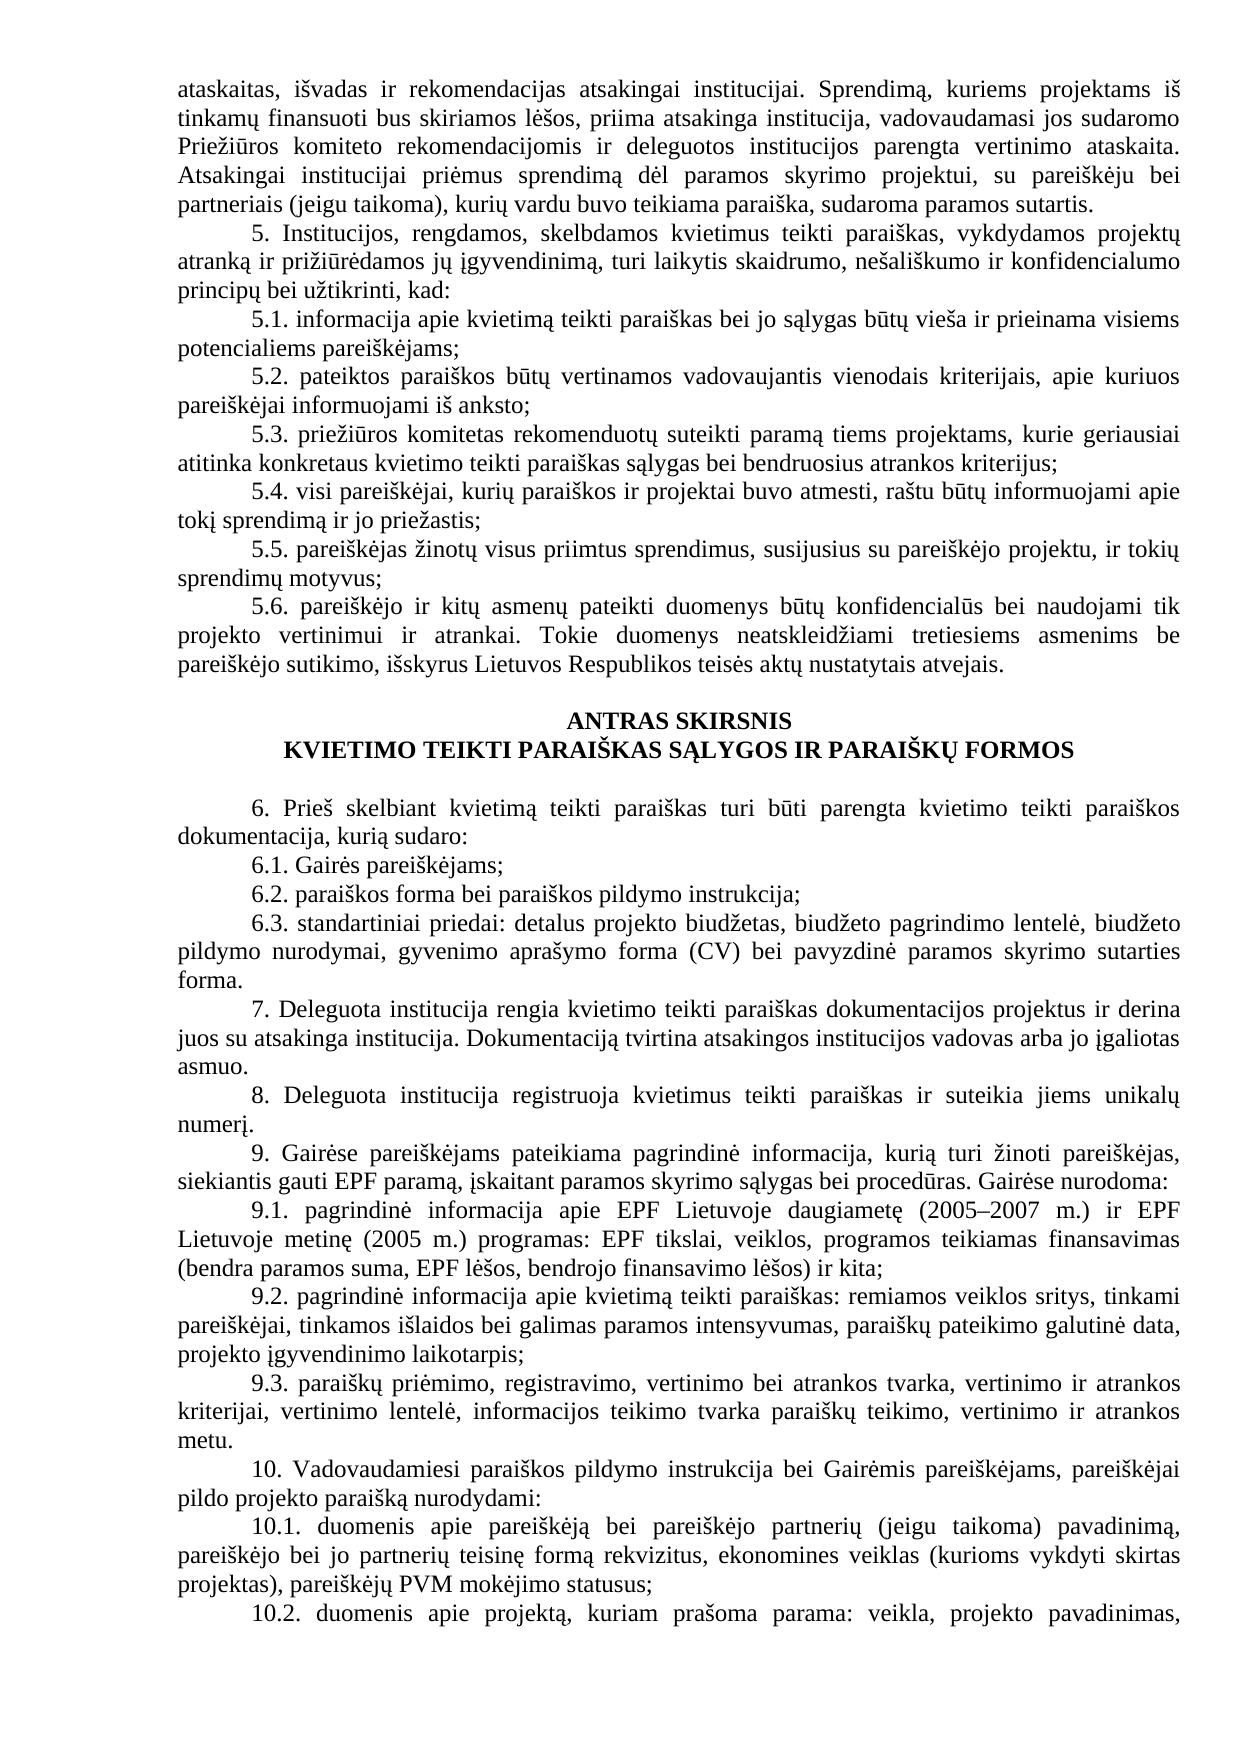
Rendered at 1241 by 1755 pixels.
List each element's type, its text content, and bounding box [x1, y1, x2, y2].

text ataskaitas, išvadas ir rekomendacijas atsakingai institucijai. Sprendimą, kuriems projektams iš tinkamų finansuoti bus skiriamos lėšos, priima atsakinga institucija, vadovaudamasi jos sudaromo Priežiūros komiteto rekomendacijomis ir deleguotos institucijos parengta vertinimo ataskaita. Atsakingai institucijai priėmus sprendimą dėl paramos skyrimo projektui, su pareiškėju bei partneriais (jeigu taikoma), kurių vardu buvo teikiama paraiška, sudaroma paramos sutartis. [177, 74, 1181, 218]
text 9.1. pagrindinė informacija apie EPF Lietuvoje daugiametę (2005–2007 m.) ir EPF Lietuvoje metinę (2005 m.) programas: EPF tikslai, veiklos, programos teikiamas finansavimas (bendra paramos suma, EPF lėšos, bendrojo finansavimo lėšos) ir kita; [177, 1195, 1181, 1281]
text 9.3. paraiškų priėmimo, registravimo, vertinimo bei atrankos tvarka, vertinimo ir atrankos kriterijai, vertinimo lentelė, informacijos teikimo tvarka paraiškų teikimo, vertinimo ir atrankos metu. [177, 1368, 1181, 1454]
text ANTRAS SKIRSNIS [177, 706, 1181, 735]
text 6.3. standartiniai priedai: detalus projekto biudžetas, biudžeto pagrindimo lentelė, biudžeto pildymo nurodymai, gyvenimo aprašymo forma (CV) bei pavyzdinė paramos skyrimo sutarties forma. [177, 908, 1181, 994]
text 5.6. pareiškėjo ir kitų asmenų pateikti duomenys būtų konfidencialūs bei naudojami tik projekto vertinimui ir atrankai. Tokie duomenys neatskleidžiami tretiesiems asmenims be pareiškėjo sutikimo, išskyrus Lietuvos Respublikos teisės aktų nustatytais atvejais. [177, 591, 1181, 678]
text 10.2. duomenis apie projektą, kuriam prašoma parama: veikla, projekto pavadinimas, [177, 1598, 1181, 1626]
text 9.2. pagrindinė informacija apie kvietimą teikti paraiškas: remiamos veiklos sritys, tinkami pareiškėjai, tinkamos išlaidos bei galimas paramos intensyvumas, paraiškų pateikimo galutinė data, projekto įgyvendinimo laikotarpis; [177, 1281, 1181, 1368]
text 5.5. pareiškėjas žinotų visus priimtus sprendimus, susijusius su pareiškėjo projektu, ir tokių sprendimų motyvus; [177, 534, 1181, 591]
text 6.2. paraiškos forma bei paraiškos pildymo instrukcija; [177, 879, 1181, 908]
text 5. Institucijos, rengdamos, skelbdamos kvietimus teikti paraiškas, vykdydamos projektų atranką ir prižiūrėdamos jų įgyvendinimą, turi laikytis skaidrumo, nešališkumo ir konfidencialumo principų bei užtikrinti, kad: [177, 218, 1181, 304]
text KVIETIMO TEIKTI PARAIŠKAS SĄLYGOS IR PARAIŠKŲ FORMOS [177, 735, 1181, 764]
text 10.1. duomenis apie pareiškėją bei pareiškėjo partnerių (jeigu taikoma) pavadinimą, pareiškėjo bei jo partnerių teisinę formą rekvizitus, ekonomines veiklas (kurioms vykdyti skirtas projektas), pareiškėjų PVM mokėjimo statusus; [177, 1511, 1181, 1598]
text 5.1. informacija apie kvietimą teikti paraiškas bei jo sąlygas būtų vieša ir prieinama visiems potencialiems pareiškėjams; [177, 304, 1181, 361]
text 5.4. visi pareiškėjai, kurių paraiškos ir projektai buvo atmesti, raštu būtų informuojami apie tokį sprendimą ir jo priežastis; [177, 476, 1181, 534]
text 6. Prieš skelbiant kvietimą teikti paraiškas turi būti parengta kvietimo teikti paraiškos dokumentacija, kurią sudaro: [177, 793, 1181, 850]
text 5.2. pateiktos paraiškos būtų vertinamos vadovaujantis vienodais kriterijais, apie kuriuos pareiškėjai informuojami iš anksto; [177, 361, 1181, 419]
text 9. Gairėse pareiškėjams pateikiama pagrindinė informacija, kurią turi žinoti pareiškėjas, siekiantis gauti EPF paramą, įskaitant paramos skyrimo sąlygas bei procedūras. Gairėse nurodoma: [177, 1138, 1181, 1195]
text 5.3. priežiūros komitetas rekomenduotų suteikti paramą tiems projektams, kurie geriausiai atitinka konkretaus kvietimo teikti paraiškas sąlygas bei bendruosius atrankos kriterijus; [177, 419, 1181, 476]
text 7. Deleguota institucija rengia kvietimo teikti paraiškas dokumentacijos projektus ir derina juos su atsakinga institucija. Dokumentaciją tvirtina atsakingos institucijos vadovas arba jo įgaliotas asmuo. [177, 994, 1181, 1080]
text 6.1. Gairės pareiškėjams; [177, 850, 1181, 879]
text 10. Vadovaudamiesi paraiškos pildymo instrukcija bei Gairėmis pareiškėjams, pareiškėjai pildo projekto paraišką nurodydami: [177, 1454, 1181, 1511]
text 8. Deleguota institucija registruoja kvietimus teikti paraiškas ir suteikia jiems unikalų numerį. [177, 1080, 1181, 1138]
